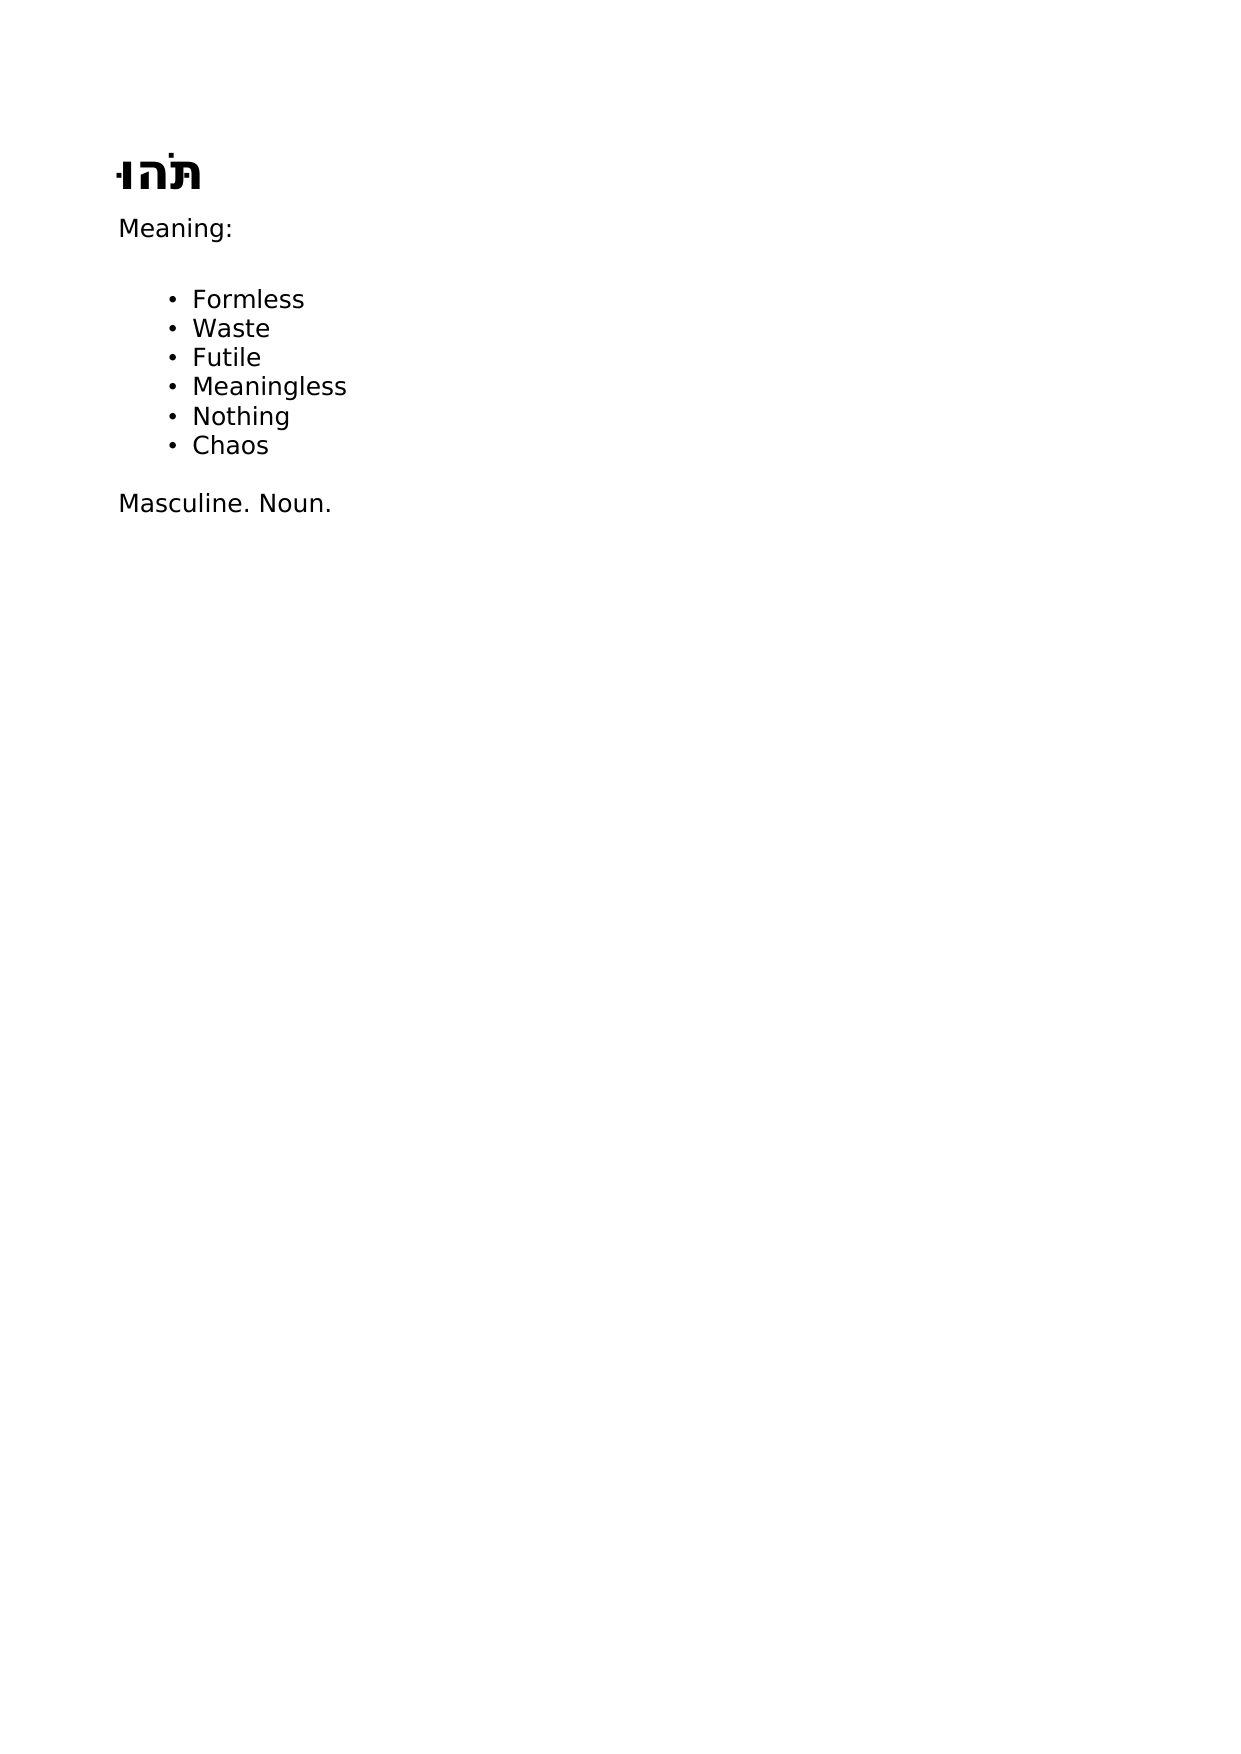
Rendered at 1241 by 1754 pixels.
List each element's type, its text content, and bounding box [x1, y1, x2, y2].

list Formless [177, 285, 1122, 314]
list Chaos [177, 431, 1122, 460]
subtitle תֹּהוּ [118, 143, 1122, 201]
list Nothing [177, 402, 1122, 431]
text Masculine. Noun. [118, 489, 1122, 519]
list Waste [177, 314, 1122, 343]
list Futile [177, 343, 1122, 372]
list Meaningless [177, 372, 1122, 402]
text Meaning: [118, 214, 1122, 243]
